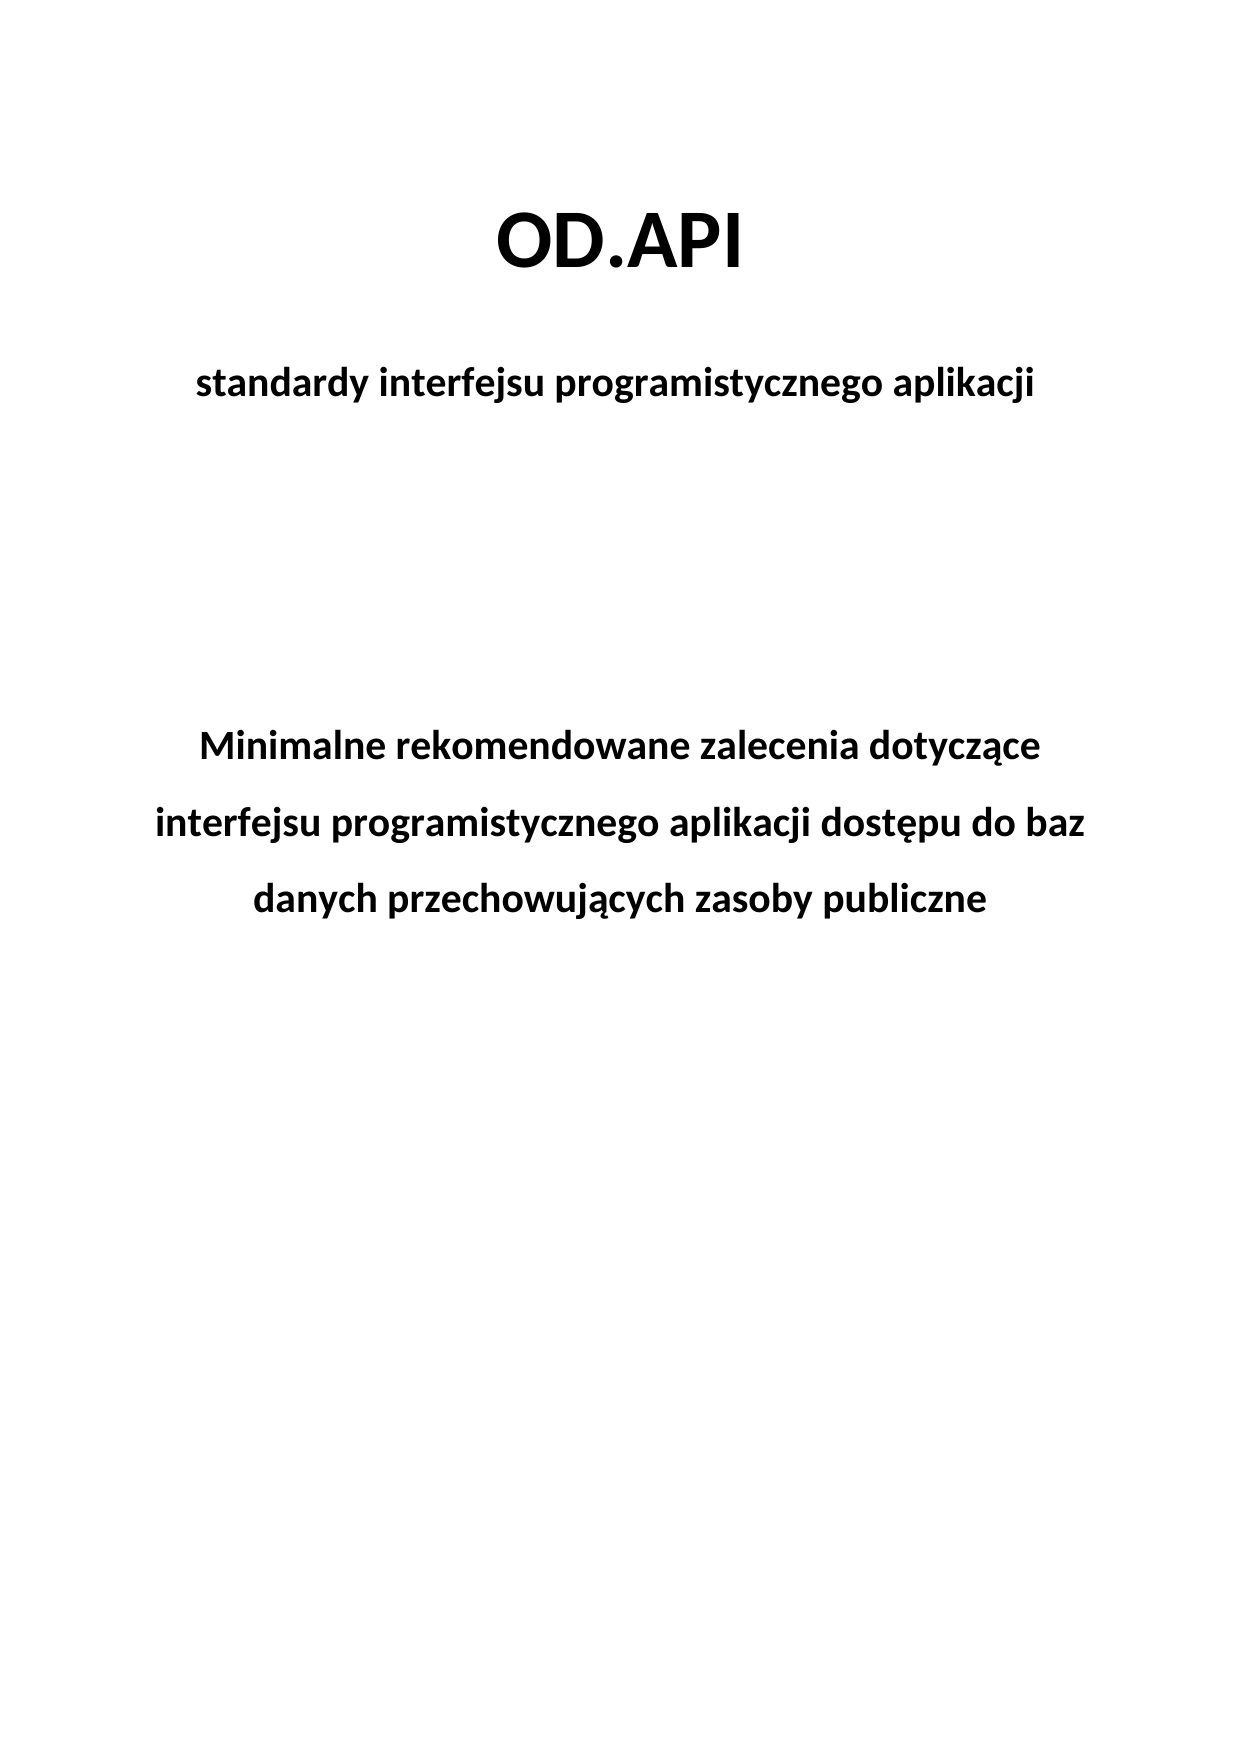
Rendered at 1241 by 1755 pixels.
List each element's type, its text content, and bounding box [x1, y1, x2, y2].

text OD.API [148, 186, 1093, 288]
text Minimalne rekomendowane zalecenia dotyczące interfejsu programistycznego aplikacji dostępu do baz danych przechowujących zasoby publiczne [148, 719, 1093, 923]
text standardy interfejsu programistycznego aplikacji [148, 356, 1093, 406]
